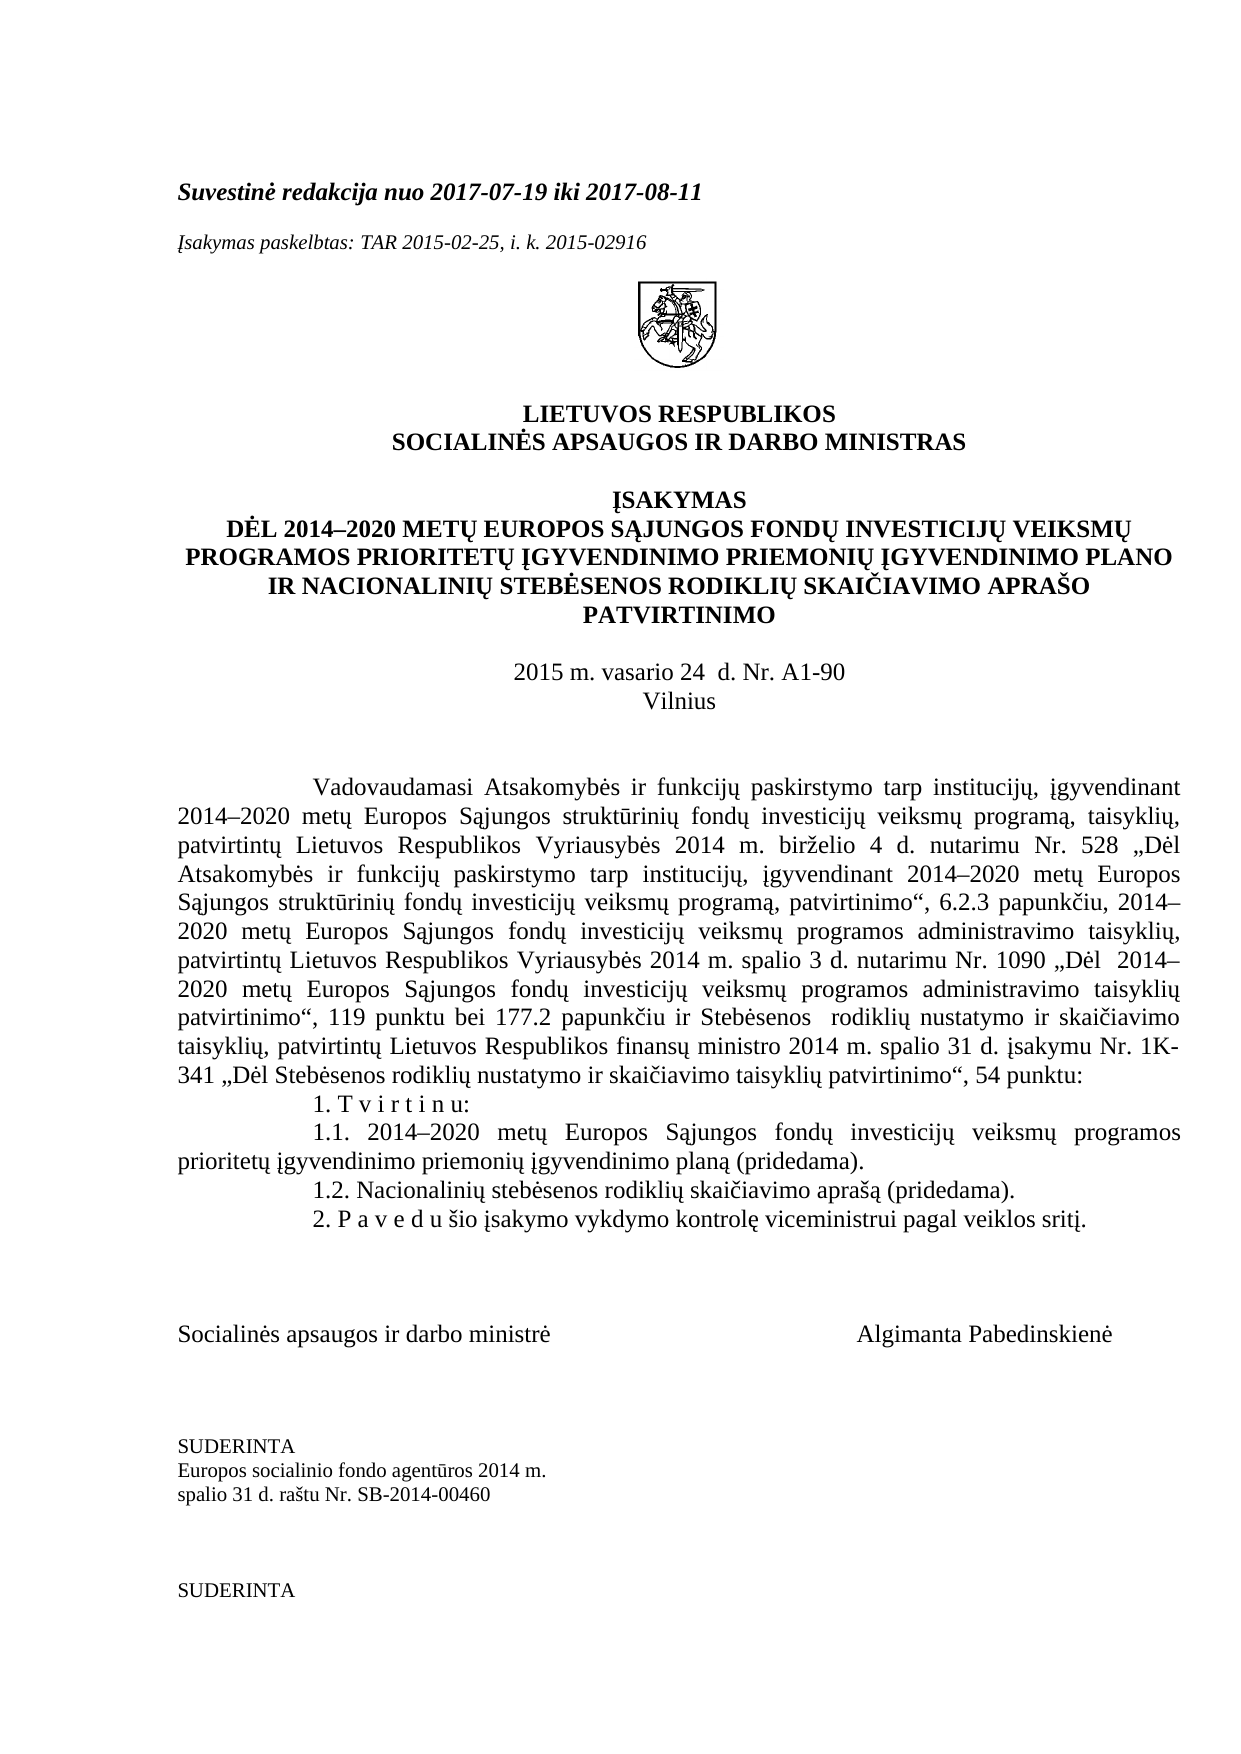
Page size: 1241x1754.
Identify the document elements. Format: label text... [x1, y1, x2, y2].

text Vilnius [177, 686, 1181, 715]
text 1.2. Nacionalinių stebėsenos rodiklių skaičiavimo aprašą (pridedama). [177, 1175, 1181, 1204]
text Vadovaudamasi Atsakomybės ir funkcijų paskirstymo tarp institucijų, įgyvendinant 2014–2020 metų Europos Sąjungos struktūrinių fondų investicijų veiksmų programą, taisyklių, patvirtintų Lietuvos Respublikos Vyriausybės 2014 m. birželio 4 d. nutarimu Nr. 528 „Dėl Atsakomybės ir funkcijų paskirstymo tarp institucijų, įgyvendinant 2014–2020 metų Europos Sąjungos struktūrinių fondų investicijų veiksmų programą, patvirtinimo“, 6.2.3 papunkčiu, 2014–2020 metų Europos Sąjungos fondų investicijų veiksmų programos administravimo taisyklių, patvirtintų Lietuvos Respublikos Vyriausybės 2014 m. spalio 3 d. nutarimu Nr. 1090 „Dėl 2014–2020 metų Europos Sąjungos fondų investicijų veiksmų programos administravimo taisyklių patvirtinimo“, 119 punktu bei 177.2 papunkčiu ir Stebėsenos rodiklių nustatymo ir skaičiavimo taisyklių, patvirtintų Lietuvos Respublikos finansų ministro 2014 m. spalio 31 d. įsakymu Nr. 1K-341 „Dėl Stebėsenos rodiklių nustatymo ir skaičiavimo taisyklių patvirtinimo“, 54 punktu: [177, 772, 1181, 1089]
text SUDERINTA [177, 1578, 1181, 1602]
text 2015 m. vasario 24 d. Nr. A1-90 [177, 657, 1181, 686]
text Socialinės apsaugos ir darbo ministrė Algimanta Pabedinskienė [177, 1319, 1181, 1347]
text Suvestinė redakcija nuo 2017-07-19 iki 2017-08-11 [177, 177, 1181, 206]
text LIETUVOS RESPUBLIKOS [177, 399, 1181, 427]
text 1.1. 2014–2020 metų Europos Sąjungos fondų investicijų veiksmų programos prioritetų įgyvendinimo priemonių įgyvendinimo planą (pridedama). [177, 1117, 1181, 1175]
text 1. T v i r t i n u: [177, 1089, 1181, 1117]
text Europos socialinio fondo agentūros 2014 m. [177, 1458, 1181, 1482]
text spalio 31 d. raštu Nr. SB-2014-00460 [177, 1482, 1181, 1506]
text SUDERINTA [177, 1434, 1181, 1458]
text ĮSAKYMAS [177, 485, 1181, 514]
text SOCIALINĖS APSAUGOS IR DARBO MINISTRAS [177, 427, 1181, 456]
text 2. P a v e d u šio įsakymo vykdymo kontrolę viceministrui pagal veiklos sritį. [177, 1204, 1181, 1232]
text Įsakymas paskelbtas: TAR 2015-02-25, i. k. 2015-02916 [177, 230, 1181, 254]
text DĖL 2014–2020 METŲ EUROPOS SĄJUNGOS FONDŲ INVESTICIJŲ VEIKSMŲ PROGRAMOS PRIORITETŲ ĮGYVENDINIMO PRIEMONIŲ ĮGYVENDINIMO PLANO IR NACIONALINIŲ STEBĖSENOS RODIKLIŲ SKAIČIAVIMO APRAŠO [177, 514, 1181, 600]
text PATVIRTINIMO [177, 600, 1181, 629]
